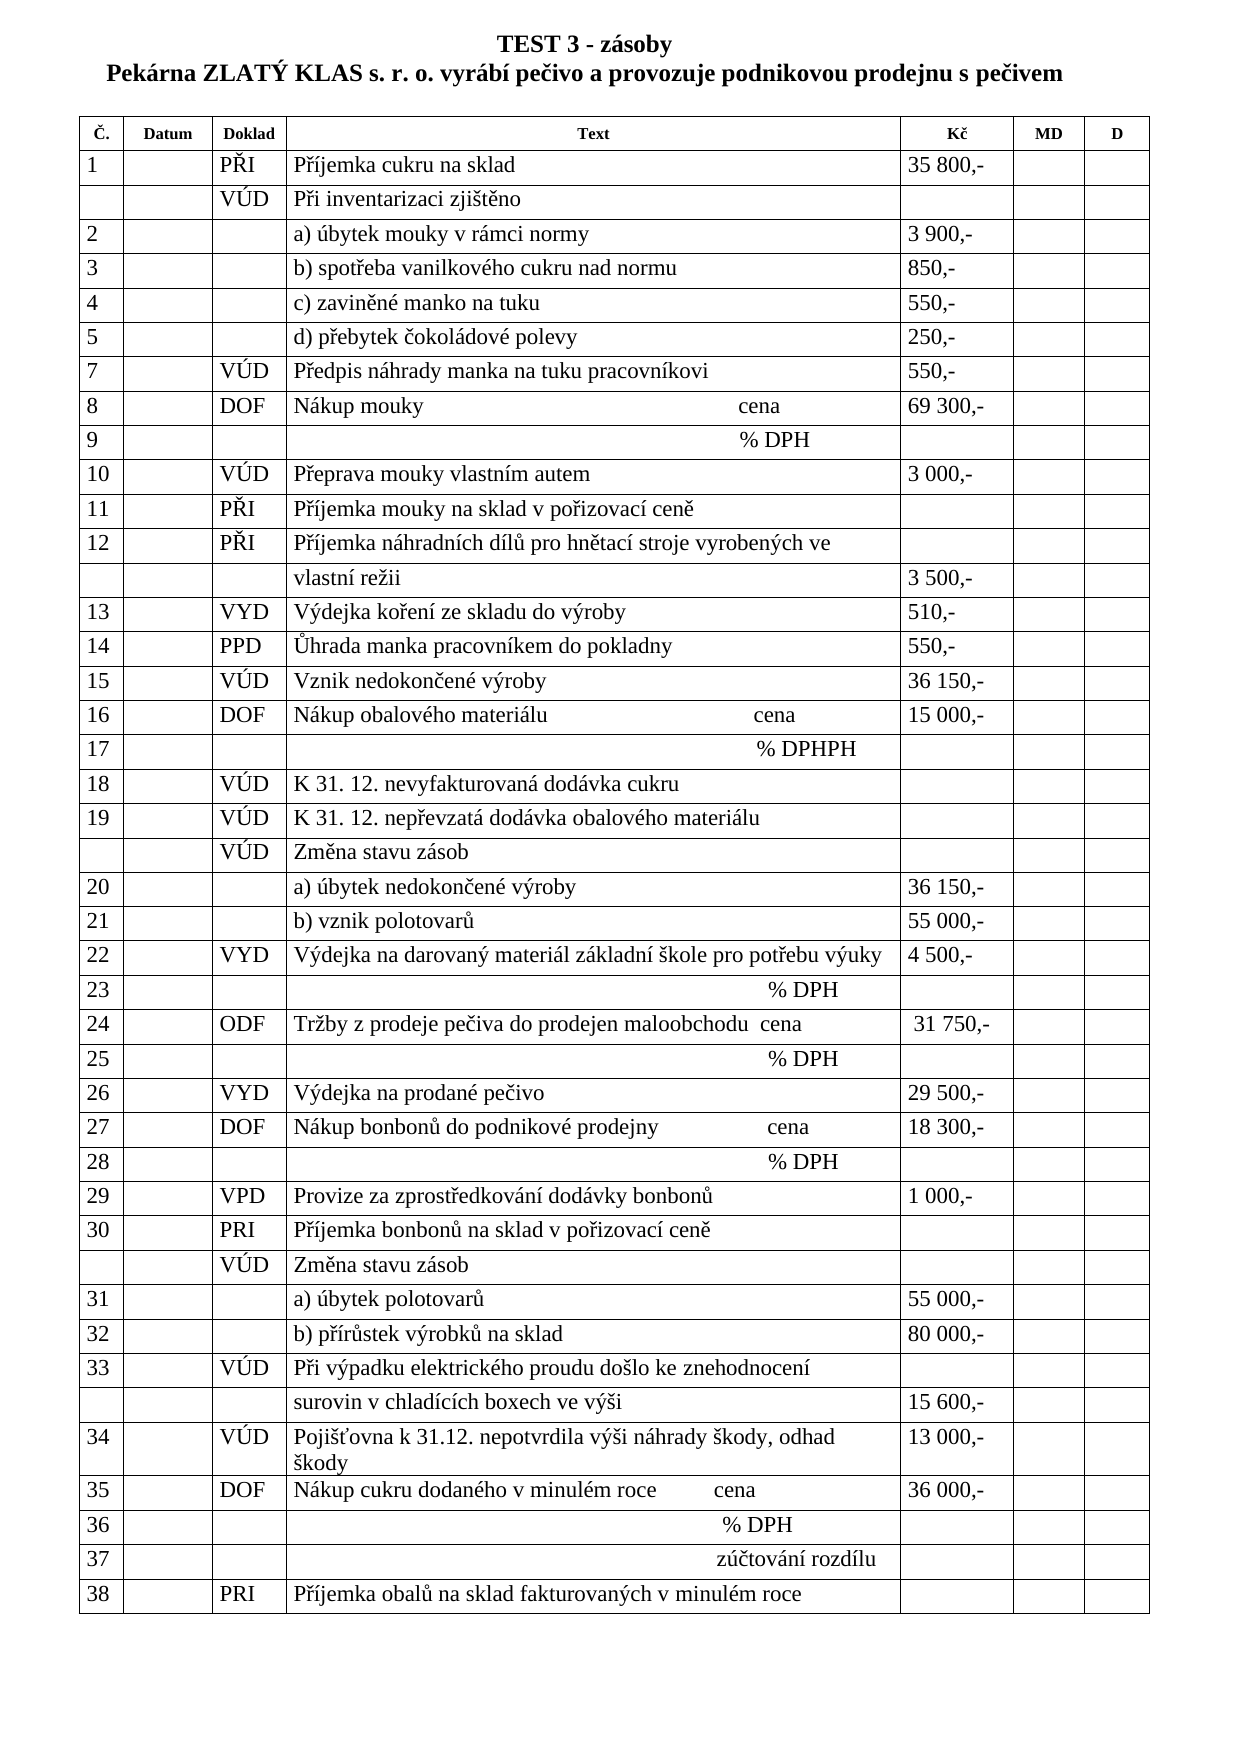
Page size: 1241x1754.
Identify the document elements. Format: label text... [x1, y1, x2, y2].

table_cell [1014, 151, 1084, 184]
table_cell 18 [80, 770, 123, 803]
table_cell % DPH [287, 976, 900, 1009]
table_cell % DPH [287, 426, 900, 459]
table_cell ODF [213, 1010, 286, 1043]
table_cell [1014, 1285, 1084, 1318]
table_cell [124, 976, 212, 1009]
table_cell [1085, 735, 1149, 769]
table_cell [213, 1045, 286, 1078]
table_header Text [287, 117, 900, 150]
table_cell 35 800,- [901, 151, 1013, 184]
table_cell [124, 186, 212, 219]
table_cell VÚD [213, 1354, 286, 1387]
table_cell [124, 1511, 212, 1544]
table_cell [124, 1388, 212, 1422]
table_cell Tržby z prodeje pečiva do prodejen maloobchodu cena [287, 1010, 900, 1043]
table_cell [124, 1148, 212, 1181]
table_cell [124, 1423, 212, 1475]
table_cell [124, 667, 212, 700]
table_cell [213, 1148, 286, 1181]
table_cell 80 000,- [901, 1320, 1013, 1353]
table_cell Změna stavu zásob [287, 839, 900, 872]
table_cell 8 [80, 392, 123, 425]
table_cell 34 [80, 1423, 123, 1475]
table_cell Předpis náhrady manka na tuku pracovníkovi [287, 357, 900, 391]
table_cell [1014, 460, 1084, 494]
table_cell [124, 1354, 212, 1387]
table_cell [1085, 1320, 1149, 1353]
table_cell 25 [80, 1045, 123, 1078]
table_cell VÚD [213, 839, 286, 872]
table_cell PŘI [213, 529, 286, 562]
table_cell a) úbytek nedokončené výroby [287, 873, 900, 906]
table_cell Nákup mouky cena [287, 392, 900, 425]
table_cell % DPH [287, 1511, 900, 1544]
table_cell [1085, 1045, 1149, 1078]
table_cell PRI [213, 1216, 286, 1250]
table_cell [901, 1045, 1013, 1078]
table_cell % DPH [287, 1045, 900, 1078]
table_cell Příjemka mouky na sklad v pořizovací ceně [287, 495, 900, 528]
table_cell [1085, 529, 1149, 562]
table_cell [213, 1511, 286, 1544]
table_cell [124, 1216, 212, 1250]
table_cell 27 [80, 1113, 123, 1147]
table_cell Změna stavu zásob [287, 1251, 900, 1284]
table_cell [1085, 1182, 1149, 1215]
table_cell d) přebytek čokoládové polevy [287, 323, 900, 356]
table_cell [1085, 839, 1149, 872]
table_cell Výdejka na darovaný materiál základní škole pro potřebu výuky [287, 941, 900, 975]
table_cell [1085, 632, 1149, 666]
table_cell [1085, 1079, 1149, 1112]
text Pekárna ZLATÝ KLAS s. r. o. vyrábí pečivo a provozuje podnikovou prodejnu s pečivem [17, 58, 1152, 87]
table_cell [1014, 1476, 1084, 1510]
table_cell 35 [80, 1476, 123, 1510]
table_cell [124, 254, 212, 287]
table_cell 36 000,- [901, 1476, 1013, 1510]
table_cell [1014, 1045, 1084, 1078]
table_cell VYD [213, 941, 286, 975]
table_cell b) přírůstek výrobků na sklad [287, 1320, 900, 1353]
table_cell 55 000,- [901, 907, 1013, 940]
table_cell 21 [80, 907, 123, 940]
table_header D [1085, 117, 1149, 150]
table_cell [213, 976, 286, 1009]
table_cell 510,- [901, 598, 1013, 631]
table_cell 16 [80, 701, 123, 734]
table_cell [1014, 1354, 1084, 1387]
table_cell Nákup bonbonů do podnikové prodejny cena [287, 1113, 900, 1147]
table_cell [213, 564, 286, 597]
table_cell 24 [80, 1010, 123, 1043]
table_cell [124, 151, 212, 184]
table_cell 30 [80, 1216, 123, 1250]
table_cell % DPH [287, 1148, 900, 1181]
table_cell 550,- [901, 357, 1013, 391]
table_cell 36 [80, 1511, 123, 1544]
table_cell vlastní režii [287, 564, 900, 597]
table_cell VPD [213, 1182, 286, 1215]
table_cell [124, 1079, 212, 1112]
table_cell DOF [213, 392, 286, 425]
table_cell [213, 220, 286, 253]
table_cell [80, 186, 123, 219]
table_cell [1085, 426, 1149, 459]
table_cell [1085, 186, 1149, 219]
table_cell 69 300,- [901, 392, 1013, 425]
table_cell Pojišťovna k 31.12. nepotvrdila výši náhrady škody, odhad škody [287, 1423, 900, 1475]
table_cell Nákup cukru dodaného v minulém roce cena [287, 1476, 900, 1510]
table_cell [901, 735, 1013, 769]
table_cell [124, 941, 212, 975]
table_cell [1014, 1388, 1084, 1422]
table_cell [213, 254, 286, 287]
table_cell [1085, 289, 1149, 322]
table_cell 33 [80, 1354, 123, 1387]
table_cell 37 [80, 1545, 123, 1578]
table_cell [1014, 564, 1084, 597]
table_cell 17 [80, 735, 123, 769]
table_cell [1014, 976, 1084, 1009]
table_cell [1014, 770, 1084, 803]
table_cell 38 [80, 1580, 123, 1613]
table_cell [1014, 701, 1084, 734]
table_cell [1085, 1251, 1149, 1284]
table_cell [1014, 1148, 1084, 1181]
table_cell 26 [80, 1079, 123, 1112]
table_cell Nákup obalového materiálu cena [287, 701, 900, 734]
table_cell [80, 1388, 123, 1422]
table_cell [1085, 151, 1149, 184]
table_cell [124, 1113, 212, 1147]
table_cell 15 600,- [901, 1388, 1013, 1422]
table_cell 32 [80, 1320, 123, 1353]
table_cell [1014, 735, 1084, 769]
table_cell VÚD [213, 667, 286, 700]
table_cell [1085, 1354, 1149, 1387]
table_cell 3 500,- [901, 564, 1013, 597]
table_cell [124, 426, 212, 459]
table_cell [1014, 1216, 1084, 1250]
table_cell Přeprava mouky vlastním autem [287, 460, 900, 494]
table_cell Vznik nedokončené výroby [287, 667, 900, 700]
table_cell [1014, 426, 1084, 459]
table_cell 36 150,- [901, 667, 1013, 700]
table_cell Příjemka bonbonů na sklad v pořizovací ceně [287, 1216, 900, 1250]
table_cell 2 [80, 220, 123, 253]
table_cell b) spotřeba vanilkového cukru nad normu [287, 254, 900, 287]
table_cell K 31. 12. nevyfakturovaná dodávka cukru [287, 770, 900, 803]
table_header Datum [124, 117, 212, 150]
table_cell [124, 289, 212, 322]
table_cell [213, 1388, 286, 1422]
table_cell [124, 460, 212, 494]
table_cell [1014, 323, 1084, 356]
table_cell [1085, 598, 1149, 631]
table_cell [901, 1251, 1013, 1284]
table_cell 3 [80, 254, 123, 287]
table_cell 55 000,- [901, 1285, 1013, 1318]
table_cell [901, 495, 1013, 528]
table_cell [213, 873, 286, 906]
table_cell [124, 1285, 212, 1318]
table_cell VÚD [213, 1423, 286, 1475]
table_cell [1014, 1580, 1084, 1613]
table_cell [1014, 392, 1084, 425]
table_cell 1 000,- [901, 1182, 1013, 1215]
table_cell [1014, 941, 1084, 975]
text TEST 3 - zásoby [17, 29, 1152, 58]
table_cell [1014, 186, 1084, 219]
table_cell DOF [213, 1113, 286, 1147]
table_cell [1014, 1545, 1084, 1578]
table_cell [1085, 1216, 1149, 1250]
table_cell 14 [80, 632, 123, 666]
table_cell [1014, 1113, 1084, 1147]
table_cell [901, 1216, 1013, 1250]
table_cell 4 [80, 289, 123, 322]
table_cell Při inventarizaci zjištěno [287, 186, 900, 219]
table_cell [1085, 701, 1149, 734]
table_cell Provize za zprostředkování dodávky bonbonů [287, 1182, 900, 1215]
table_cell [124, 1251, 212, 1284]
table_cell DOF [213, 701, 286, 734]
table_cell [1014, 1010, 1084, 1043]
table_cell [1014, 1079, 1084, 1112]
table_cell [1085, 495, 1149, 528]
table_cell [124, 323, 212, 356]
table_cell [124, 1476, 212, 1510]
table_cell [1085, 907, 1149, 940]
table_cell [1085, 804, 1149, 837]
table_cell [1085, 357, 1149, 391]
table_cell [1014, 873, 1084, 906]
table_cell [124, 1545, 212, 1578]
table_cell [1014, 632, 1084, 666]
table_cell [124, 1045, 212, 1078]
table_cell 5 [80, 323, 123, 356]
table_cell [901, 186, 1013, 219]
table_cell [124, 1010, 212, 1043]
table_cell Příjemka cukru na sklad [287, 151, 900, 184]
table_cell [124, 735, 212, 769]
table_cell [1085, 941, 1149, 975]
table_cell K 31. 12. nepřevzatá dodávka obalového materiálu [287, 804, 900, 837]
table_cell [213, 735, 286, 769]
table_cell [1014, 1423, 1084, 1475]
table_cell [1014, 907, 1084, 940]
table_cell a) úbytek polotovarů [287, 1285, 900, 1318]
table_cell 19 [80, 804, 123, 837]
table_cell PRI [213, 1580, 286, 1613]
table_cell 12 [80, 529, 123, 562]
table_cell [124, 839, 212, 872]
table_cell [213, 323, 286, 356]
table_cell 13 [80, 598, 123, 631]
table_cell a) úbytek mouky v rámci normy [287, 220, 900, 253]
table_cell [1085, 1476, 1149, 1510]
table_cell [1014, 804, 1084, 837]
table_cell [1085, 460, 1149, 494]
table_cell 550,- [901, 632, 1013, 666]
table_cell [124, 632, 212, 666]
table_cell c) zaviněné manko na tuku [287, 289, 900, 322]
table_cell 9 [80, 426, 123, 459]
table_cell [124, 907, 212, 940]
table_cell 28 [80, 1148, 123, 1181]
table_cell [1014, 357, 1084, 391]
table_cell 15 000,- [901, 701, 1013, 734]
table_cell [124, 804, 212, 837]
table_cell [1014, 667, 1084, 700]
table_cell VÚD [213, 1251, 286, 1284]
table_cell 31 [80, 1285, 123, 1318]
table_cell [1085, 392, 1149, 425]
table_cell [901, 1580, 1013, 1613]
table_cell 36 150,- [901, 873, 1013, 906]
table_cell [901, 976, 1013, 1009]
table_cell [213, 289, 286, 322]
table_cell [124, 701, 212, 734]
table_cell [1014, 1511, 1084, 1544]
table_cell 4 500,- [901, 941, 1013, 975]
table_cell [1085, 1545, 1149, 1578]
table_cell [901, 1545, 1013, 1578]
table_cell [901, 1511, 1013, 1544]
table_cell [213, 1285, 286, 1318]
table_cell [124, 220, 212, 253]
table_cell [1085, 1423, 1149, 1475]
table_cell [80, 564, 123, 597]
table_cell 20 [80, 873, 123, 906]
table_cell VÚD [213, 357, 286, 391]
table_cell [124, 598, 212, 631]
table_cell 1 [80, 151, 123, 184]
table_cell [1014, 839, 1084, 872]
table_cell Při výpadku elektrického proudu došlo ke znehodnocení [287, 1354, 900, 1387]
table_cell 10 [80, 460, 123, 494]
table_cell [213, 907, 286, 940]
table_cell [1014, 598, 1084, 631]
table_cell [1014, 495, 1084, 528]
table_cell [124, 495, 212, 528]
table_cell [1085, 1580, 1149, 1613]
table_cell [1085, 564, 1149, 597]
table_cell [1014, 1251, 1084, 1284]
table_cell VÚD [213, 186, 286, 219]
table_cell 850,- [901, 254, 1013, 287]
table_cell VÚD [213, 804, 286, 837]
table_cell [124, 392, 212, 425]
table_cell [1014, 289, 1084, 322]
table_cell 31 750,- [901, 1010, 1013, 1043]
table_cell [1014, 254, 1084, 287]
table_cell 13 000,- [901, 1423, 1013, 1475]
table_cell Ůhrada manka pracovníkem do pokladny [287, 632, 900, 666]
table_cell [124, 529, 212, 562]
table_cell b) vznik polotovarů [287, 907, 900, 940]
table_cell PŘI [213, 495, 286, 528]
table_cell [213, 426, 286, 459]
table_cell [901, 1354, 1013, 1387]
table_cell 7 [80, 357, 123, 391]
table_cell [124, 1580, 212, 1613]
table_cell [1085, 323, 1149, 356]
table_cell 3 000,- [901, 460, 1013, 494]
table_cell PŘI [213, 151, 286, 184]
table_cell [213, 1545, 286, 1578]
table_cell Výdejka na prodané pečivo [287, 1079, 900, 1112]
table_cell [1014, 529, 1084, 562]
table_cell [124, 357, 212, 391]
table_cell Výdejka koření ze skladu do výroby [287, 598, 900, 631]
table_cell [1085, 1148, 1149, 1181]
table_cell VYD [213, 598, 286, 631]
table_cell VÚD [213, 460, 286, 494]
table_cell DOF [213, 1476, 286, 1510]
table_cell 29 500,- [901, 1079, 1013, 1112]
table_cell VÚD [213, 770, 286, 803]
table_cell % DPHPH [287, 735, 900, 769]
table_cell [213, 1320, 286, 1353]
table_cell [1014, 1182, 1084, 1215]
table_cell PPD [213, 632, 286, 666]
table_cell 23 [80, 976, 123, 1009]
table_cell [1085, 667, 1149, 700]
table_cell [1085, 873, 1149, 906]
table_cell [1014, 220, 1084, 253]
table_cell [124, 873, 212, 906]
table_cell [901, 1148, 1013, 1181]
table_cell 22 [80, 941, 123, 975]
table_header Č. [80, 117, 123, 150]
table_cell 29 [80, 1182, 123, 1215]
table_cell 250,- [901, 323, 1013, 356]
table_cell 11 [80, 495, 123, 528]
table_cell [124, 1182, 212, 1215]
table_header Doklad [213, 117, 286, 150]
table_cell [1085, 1388, 1149, 1422]
table_cell [1085, 1511, 1149, 1544]
table_cell zúčtování rozdílu [287, 1545, 900, 1578]
table_cell [124, 770, 212, 803]
table_cell [80, 839, 123, 872]
table_header MD [1014, 117, 1084, 150]
table_cell VYD [213, 1079, 286, 1112]
table_cell [1014, 1320, 1084, 1353]
table_cell [1085, 1113, 1149, 1147]
table_cell surovin v chladících boxech ve výši [287, 1388, 900, 1422]
table_cell [901, 839, 1013, 872]
table_cell 18 300,- [901, 1113, 1013, 1147]
table_cell [1085, 770, 1149, 803]
table_cell [901, 529, 1013, 562]
table_cell 3 900,- [901, 220, 1013, 253]
table_cell [901, 426, 1013, 459]
table_cell [1085, 1010, 1149, 1043]
table_cell [1085, 976, 1149, 1009]
table_cell 550,- [901, 289, 1013, 322]
table_cell Příjemka náhradních dílů pro hnětací stroje vyrobených ve [287, 529, 900, 562]
table_cell [124, 1320, 212, 1353]
table_cell [124, 564, 212, 597]
table_cell [80, 1251, 123, 1284]
table_cell 15 [80, 667, 123, 700]
table_cell [901, 804, 1013, 837]
table_cell [901, 770, 1013, 803]
table_cell [1085, 1285, 1149, 1318]
table_header Kč [901, 117, 1013, 150]
table_cell Příjemka obalů na sklad fakturovaných v minulém roce [287, 1580, 900, 1613]
table_cell [1085, 254, 1149, 287]
table_cell [1085, 220, 1149, 253]
